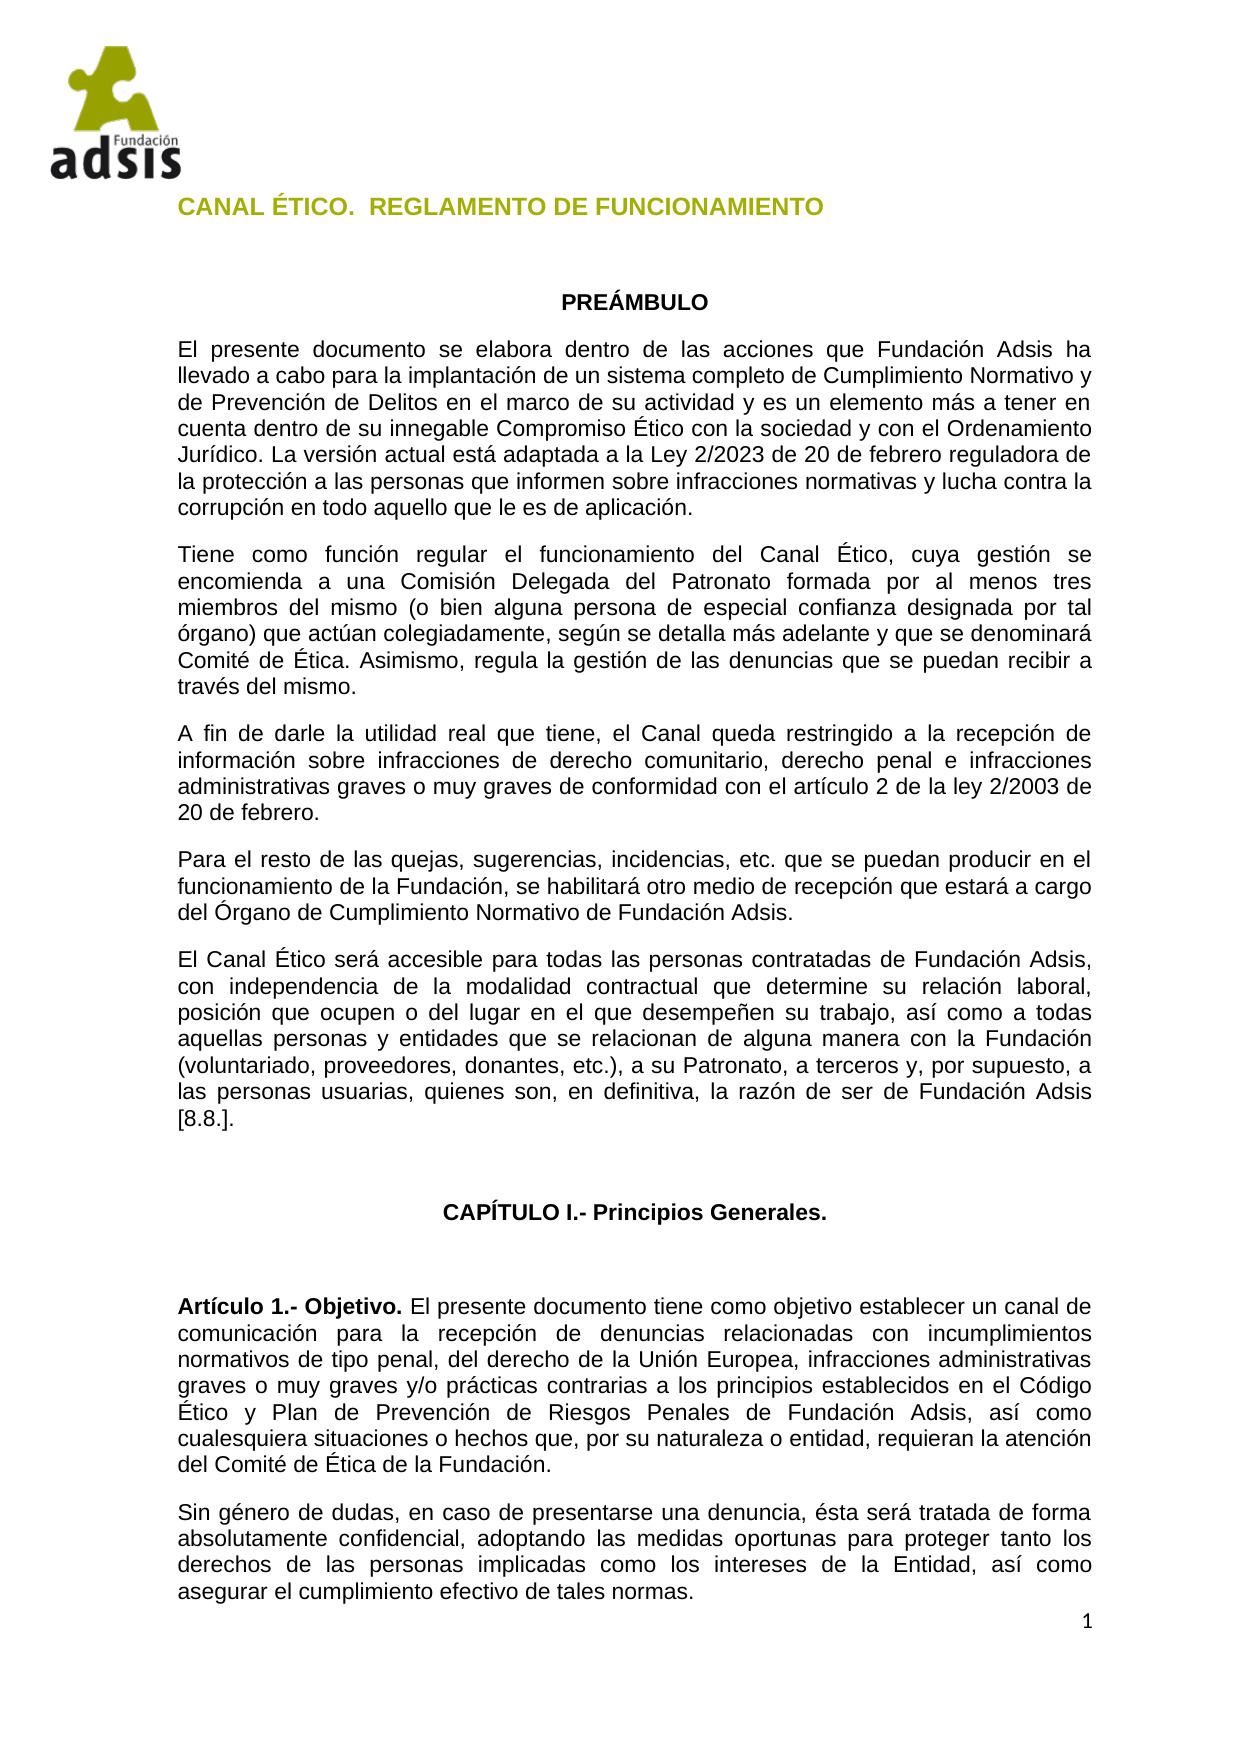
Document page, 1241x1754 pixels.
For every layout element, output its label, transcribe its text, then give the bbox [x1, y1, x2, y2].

text El presente documento se elabora dentro de las acciones que Fundación Adsis ha llevado a cabo para la implantación de un sistema completo de Cumplimiento Normativo y de Prevención de Delitos en el marco de su actividad y es un elemento más a tener en cuenta dentro de su innegable Compromiso Ético con la sociedad y con el Ordenamiento Jurídico. La versión actual está adaptada a la Ley 2/2023 de 20 de febrero reguladora de la protección a las personas que informen sobre infracciones normativas y lucha contra la corrupción en todo aquello que le es de aplicación. [177, 336, 1092, 520]
text CAPÍTULO I.- Principios Generales. [177, 1199, 1092, 1225]
text El Canal Ético será accesible para todas las personas contratadas de Fundación Adsis, con independencia de la modalidad contractual que determine su relación laboral, posición que ocupen o del lugar en el que desempeñen su trabajo, así como a todas aquellas personas y entidades que se relacionan de alguna manera con la Fundación (voluntariado, proveedores, donantes, etc.), a su Patronato, a terceros y, por supuesto, a las personas usuarias, quienes son, en definitiva, la razón de ser de Fundación Adsis [8.8.]. [177, 946, 1092, 1131]
text A fin de darle la utilidad real que tiene, el Canal queda restringido a la recepción de información sobre infracciones de derecho comunitario, derecho penal e infracciones administrativas graves o muy graves de conformidad con el artículo 2 de la ley 2/2003 de 20 de febrero. [177, 720, 1092, 826]
text CANAL ÉTICO. REGLAMENTO DE FUNCIONAMIENTO [177, 192, 1092, 221]
text PREÁMBULO [177, 289, 1092, 315]
text Tiene como función regular el funcionamiento del Canal Ético, cuya gestión se encomienda a una Comisión Delegada del Patronato formada por al menos tres miembros del mismo (o bien alguna persona de especial confianza designada por tal órgano) que actúan colegiadamente, según se detalla más adelante y que se denominará Comité de Ética. Asimismo, regula la gestión de las denuncias que se puedan recibir a través del mismo. [177, 541, 1092, 699]
text Sin género de dudas, en caso de presentarse una denuncia, ésta será tratada de forma absolutamente confidencial, adoptando las medidas oportunas para proteger tanto los derechos de las personas implicadas como los intereses de la Entidad, así como asegurar el cumplimiento efectivo de tales normas. [177, 1498, 1092, 1604]
text Artículo 1.- Objetivo. El presente documento tiene como objetivo establecer un canal de comunicación para la recepción de denuncias relacionadas con incumplimientos normativos de tipo penal, del derecho de la Unión Europea, infracciones administrativas graves o muy graves y/o prácticas contrarias a los principios establecidos en el Código Ético y Plan de Prevención de Riesgos Penales de Fundación Adsis, así como cualesquiera situaciones o hechos que, por su naturaleza o entidad, requieran la atención del Comité de Ética de la Fundación. [177, 1293, 1092, 1478]
text Para el resto de las quejas, sugerencias, incidencias, etc. que se puedan producir en el funcionamiento de la Fundación, se habilitará otro medio de recepción que estará a cargo del Órgano de Cumplimiento Normativo de Fundación Adsis. [177, 846, 1092, 926]
